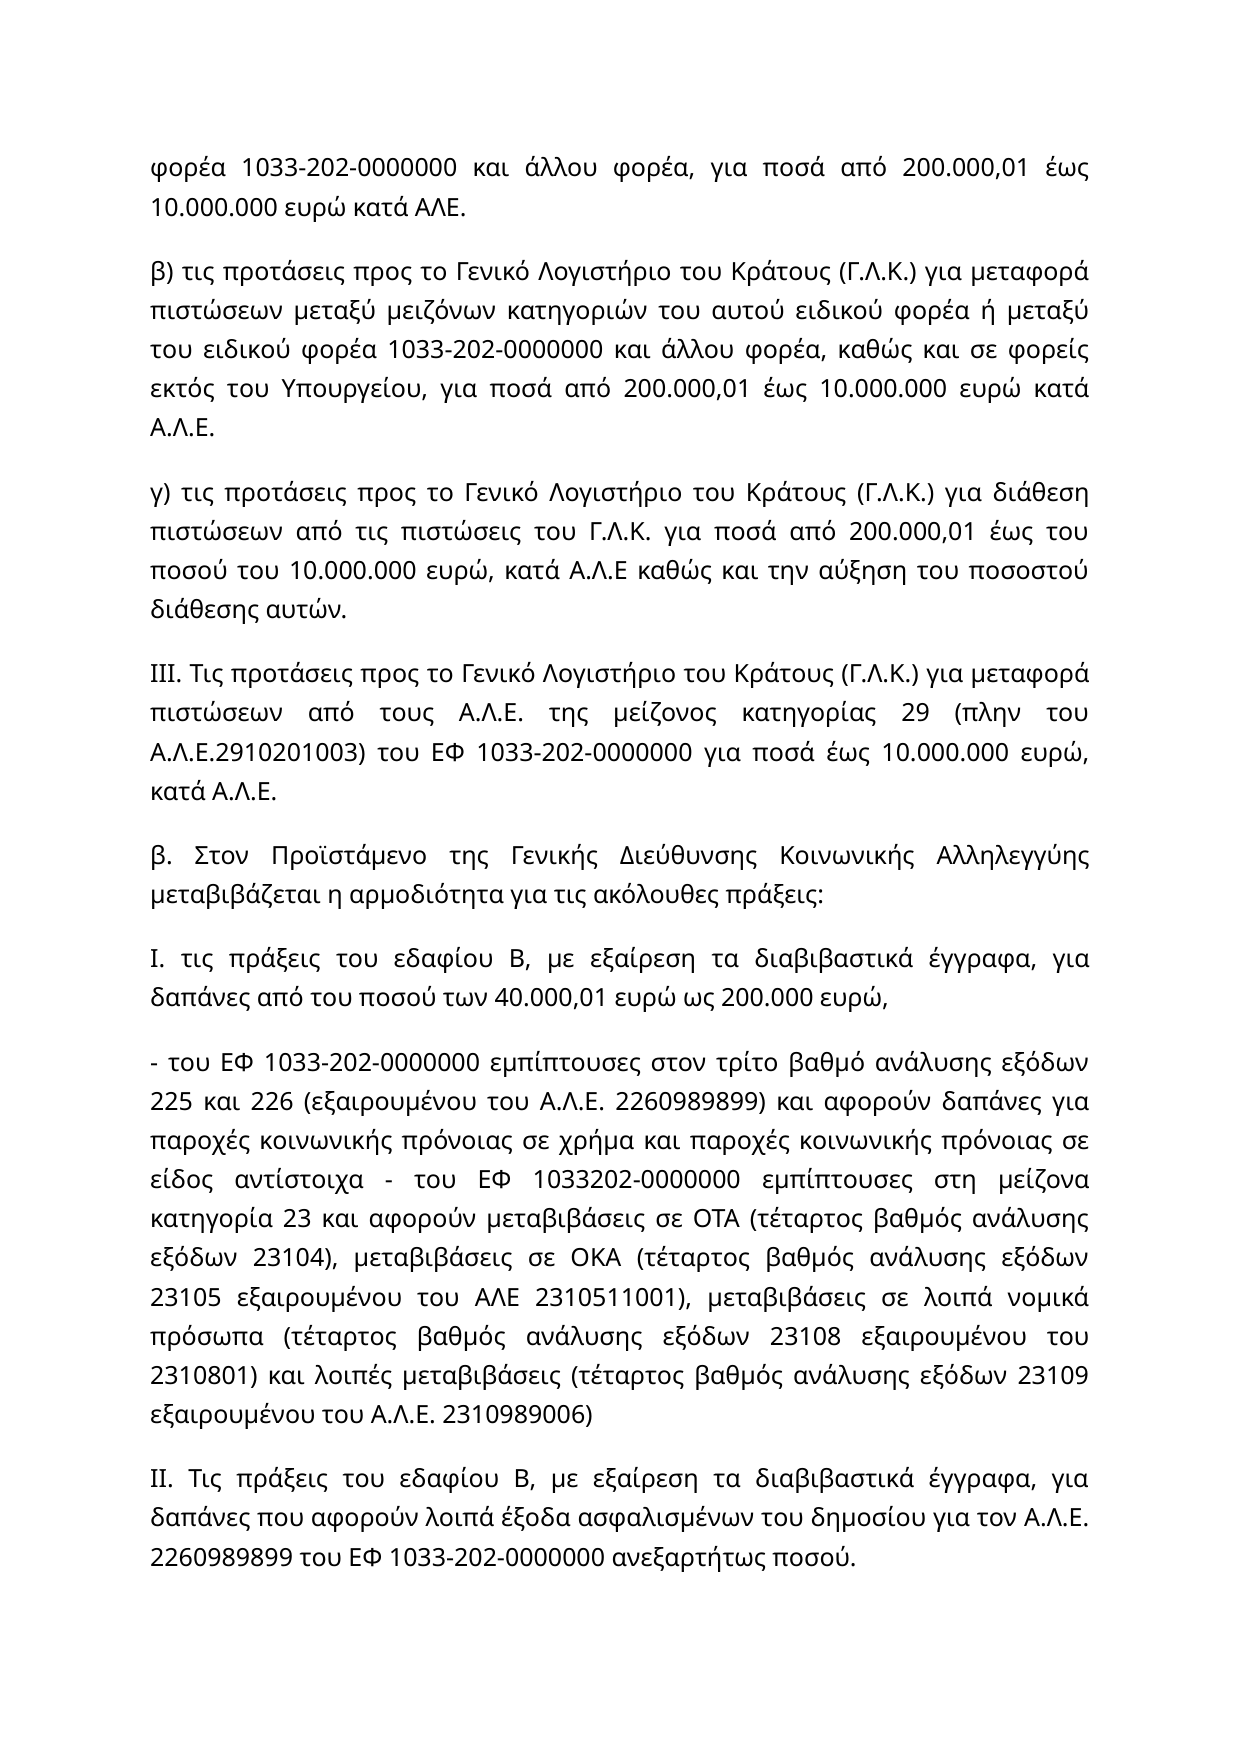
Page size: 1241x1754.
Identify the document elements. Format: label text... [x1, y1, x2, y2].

text β) τις προτάσεις προς το Γενικό Λογιστήριο του Κράτους (Γ.Λ.Κ.) για μεταφορά πιστώσεων μεταξύ μειζόνων κατηγοριών του αυτού ειδικού φορέα ή μεταξύ του ειδικού φορέα 1033-202-0000000 και άλλου φορέα, καθώς και σε φορείς εκτός του Υπουργείου, για ποσά από 200.000,01 έως 10.000.000 ευρώ κατά Α.Λ.Ε. [150, 253, 1090, 444]
text γ) τις προτάσεις προς το Γενικό Λογιστήριο του Κράτους (Γ.Λ.Κ.) για διάθεση πιστώσεων από τις πιστώσεις του Γ.Λ.Κ. για ποσά από 200.000,01 έως του ποσού του 10.000.000 ευρώ, κατά Α.Λ.Ε καθώς και την αύξηση του ποσοστού διάθεσης αυτών. [150, 474, 1090, 626]
text - του ΕΦ 1033-202-0000000 εμπίπτουσες στον τρίτο βαθμό ανάλυσης εξόδων 225 και 226 (εξαιρουμένου του Α.Λ.Ε. 2260989899) και αφορούν δαπάνες για παροχές κοινωνικής πρόνοιας σε χρήμα και παροχές κοινωνικής πρόνοιας σε είδος αντίστοιχα - του ΕΦ 1033202-0000000 εμπίπτουσες στη μείζονα κατηγορία 23 και αφορούν μεταβιβάσεις σε OTA (τέταρτος βαθμός ανάλυσης εξόδων 23104), μεταβιβάσεις σε ΟΚΑ (τέταρτος βαθμός ανάλυσης εξόδων 23105 εξαιρουμένου του ΑΛΕ 2310511001), μεταβιβάσεις σε λοιπά νομικά πρόσωπα (τέταρτος βαθμός ανάλυσης εξόδων 23108 εξαιρουμένου του 2310801) και λοιπές μεταβιβάσεις (τέταρτος βαθμός ανάλυσης εξόδων 23109 εξαιρουμένου του Α.Λ.Ε. 2310989006) [150, 1044, 1090, 1431]
text φορέα 1033-202-0000000 και άλλου φορέα, για ποσά από 200.000,01 έως 10.000.000 ευρώ κατά ΑΛΕ. [150, 150, 1090, 223]
text β. Στον Προϊστάμενο της Γενικής Διεύθυνσης Κοινωνικής Αλληλεγγύης μεταβιβάζεται η αρμοδιότητα για τις ακόλουθες πράξεις: [150, 837, 1090, 911]
text ΙΙ. Τις πράξεις του εδαφίου Β, με εξαίρεση τα διαβιβαστικά έγγραφα, για δαπάνες που αφορούν λοιπά έξοδα ασφαλισμένων του δημοσίου για τον Α.Λ.Ε. 2260989899 του ΕΦ 1033-202-0000000 ανεξαρτήτως ποσού. [150, 1461, 1090, 1573]
text Ι. τις πράξεις του εδαφίου Β, με εξαίρεση τα διαβιβαστικά έγγραφα, για δαπάνες από του ποσού των 40.000,01 ευρώ ως 200.000 ευρώ, [150, 941, 1090, 1014]
text III. Τις προτάσεις προς το Γενικό Λογιστήριο του Κράτους (Γ.Λ.Κ.) για μεταφορά πιστώσεων από τους Α.Λ.Ε. της μείζονος κατηγορίας 29 (πλην του Α.Λ.Ε.2910201003) του ΕΦ 1033-202-0000000 για ποσά έως 10.000.000 ευρώ, κατά Α.Λ.Ε. [150, 656, 1090, 807]
